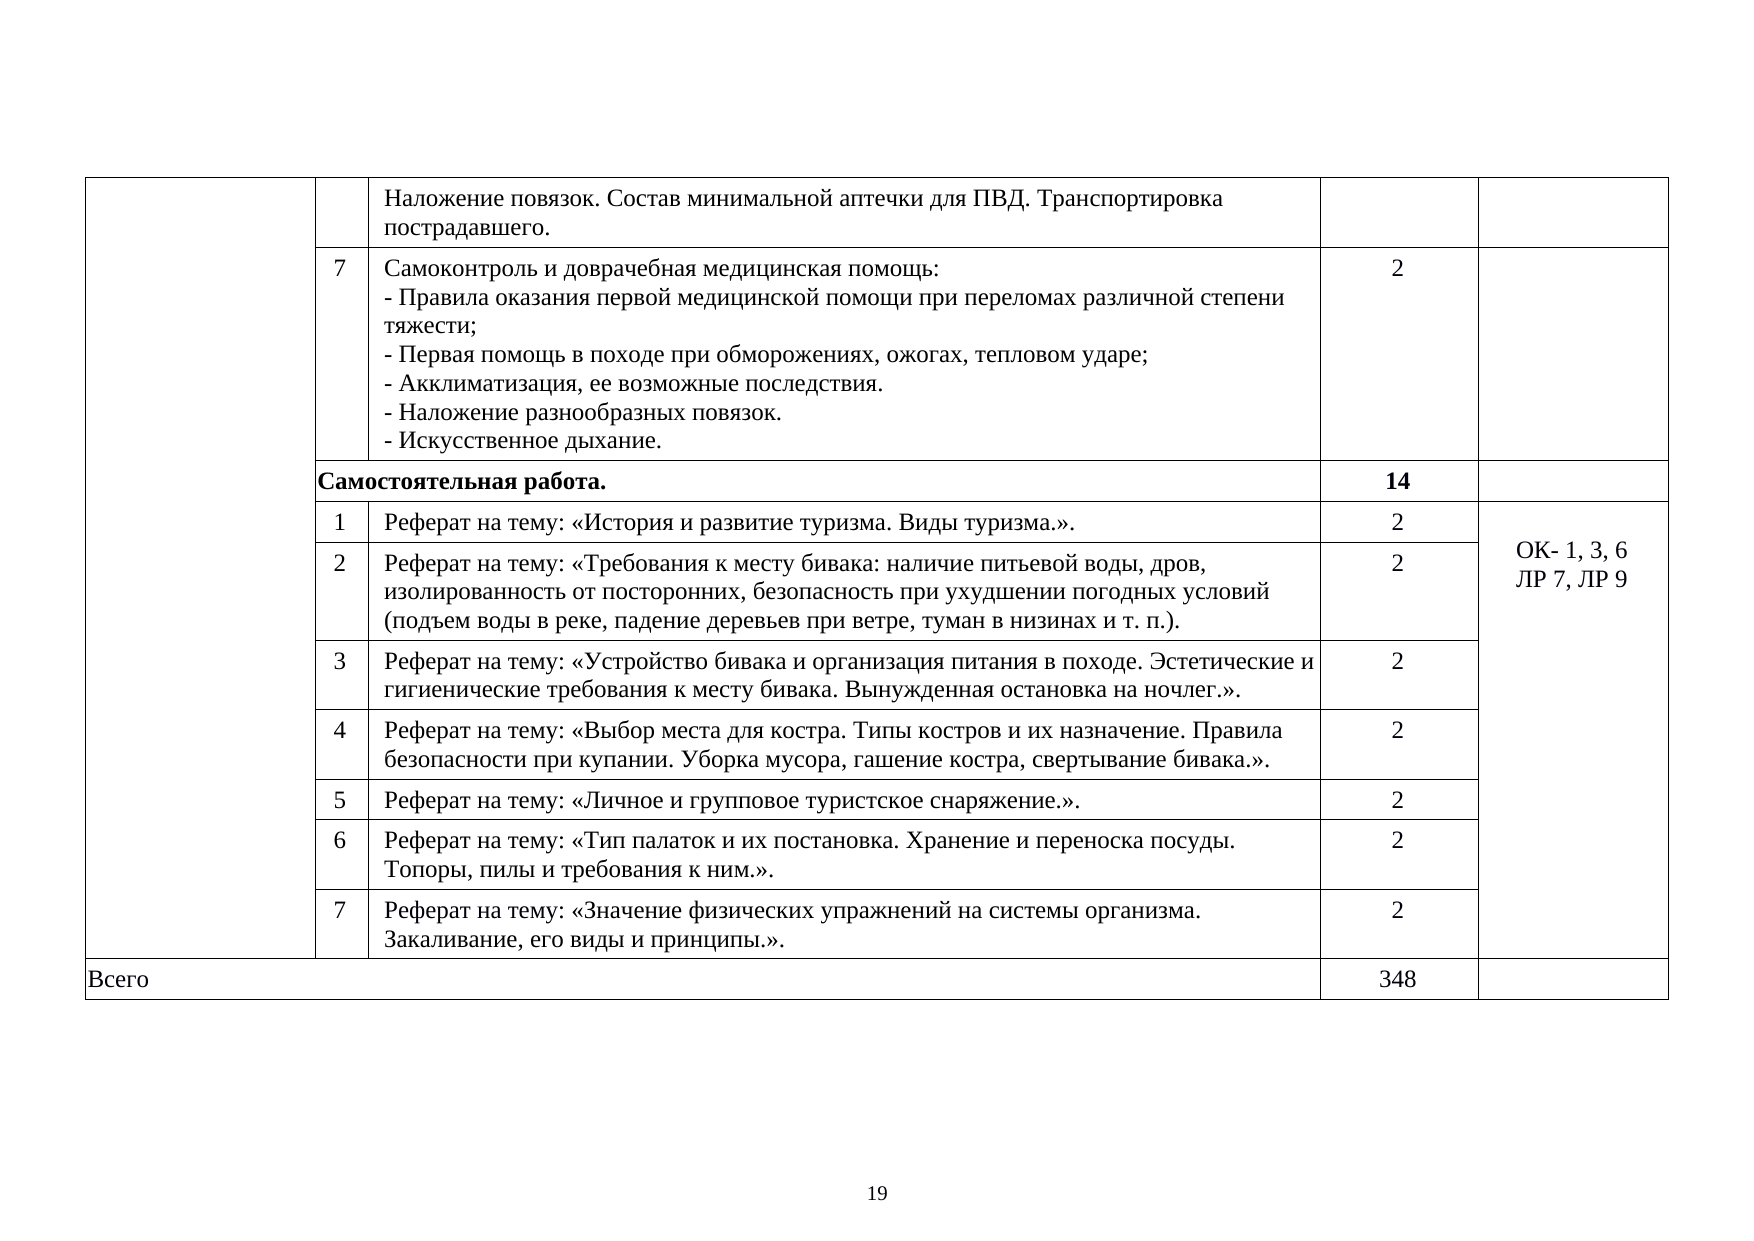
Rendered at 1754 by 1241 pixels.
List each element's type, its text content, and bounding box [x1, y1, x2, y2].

table_cell 14 [1321, 461, 1478, 501]
table_cell Реферат на тему: «Выбор места для костра. Типы костров и их назначение. Правила безопасности при купании. Уборка мусора, гашение костра, свертывание бивака.». [369, 710, 1320, 778]
table_cell 7 [316, 890, 368, 958]
table_cell Реферат на тему: «История и развитие туризма. Виды туризма.». [369, 502, 1320, 541]
table_cell 2 [1321, 820, 1478, 889]
table_cell 2 [316, 543, 368, 639]
table_cell [1321, 178, 1478, 247]
table_cell 4 [316, 710, 368, 778]
table_cell [316, 178, 368, 247]
table_cell 6 [316, 820, 368, 889]
table_cell 5 [316, 780, 368, 819]
table_cell 2 [1321, 543, 1478, 639]
table_cell Самоконтроль и доврачебная медицинская помощь: - Правила оказания первой медицинской помощи при переломах различной степени тяжести; - Первая помощь в походе при обморожениях, ожогах, тепловом ударе; - Акклиматизация, ее возможные последствия. - Наложение разнообразных повязок. - Искусственное дыхание. [369, 248, 1320, 460]
table_cell [1479, 959, 1668, 999]
table_cell Реферат на тему: «Тип палаток и их постановка. Хранение и переноска посуды. Топоры, пилы и требования к ним.». [369, 820, 1320, 889]
table_cell 2 [1321, 780, 1478, 819]
table_cell Всего [86, 959, 1320, 999]
table_cell 7 [316, 248, 368, 460]
table_cell Наложение повязок. Состав минимальной аптечки для ПВД. Транспортировка пострадавшего. [369, 178, 1320, 247]
table_cell Реферат на тему: «Устройство бивака и организация питания в походе. Эстетические и гигиенические требования к месту бивака. Вынужденная остановка на ночлег.». [369, 641, 1320, 709]
table_cell 2 [1321, 890, 1478, 958]
table_cell 2 [1321, 502, 1478, 541]
table_cell 3 [316, 641, 368, 709]
table_cell [1479, 461, 1668, 501]
table_cell Самостоятельная работа. [316, 461, 1320, 501]
table_cell 2 [1321, 641, 1478, 709]
table_cell Реферат на тему: «Личное и групповое туристское снаряжение.». [369, 780, 1320, 819]
table_cell ОК- 1, 3, 6 ЛР 7, ЛР 9 [1479, 502, 1668, 958]
table_cell 348 [1321, 959, 1478, 999]
table_cell 2 [1321, 248, 1478, 460]
table_cell Реферат на тему: «Значение физических упражнений на системы организма. Закаливание, его виды и принципы.». [369, 890, 1320, 958]
table_cell 1 [316, 502, 368, 541]
table_cell Реферат на тему: «Требования к месту бивака: наличие питьевой воды, дров, изолированность от посторонних, безопасность при ухудшении погодных условий (подъем воды в реке, падение деревьев при ветре, туман в низинах и т. п.). [369, 543, 1320, 639]
table_cell [1479, 248, 1668, 460]
table_cell 2 [1321, 710, 1478, 778]
